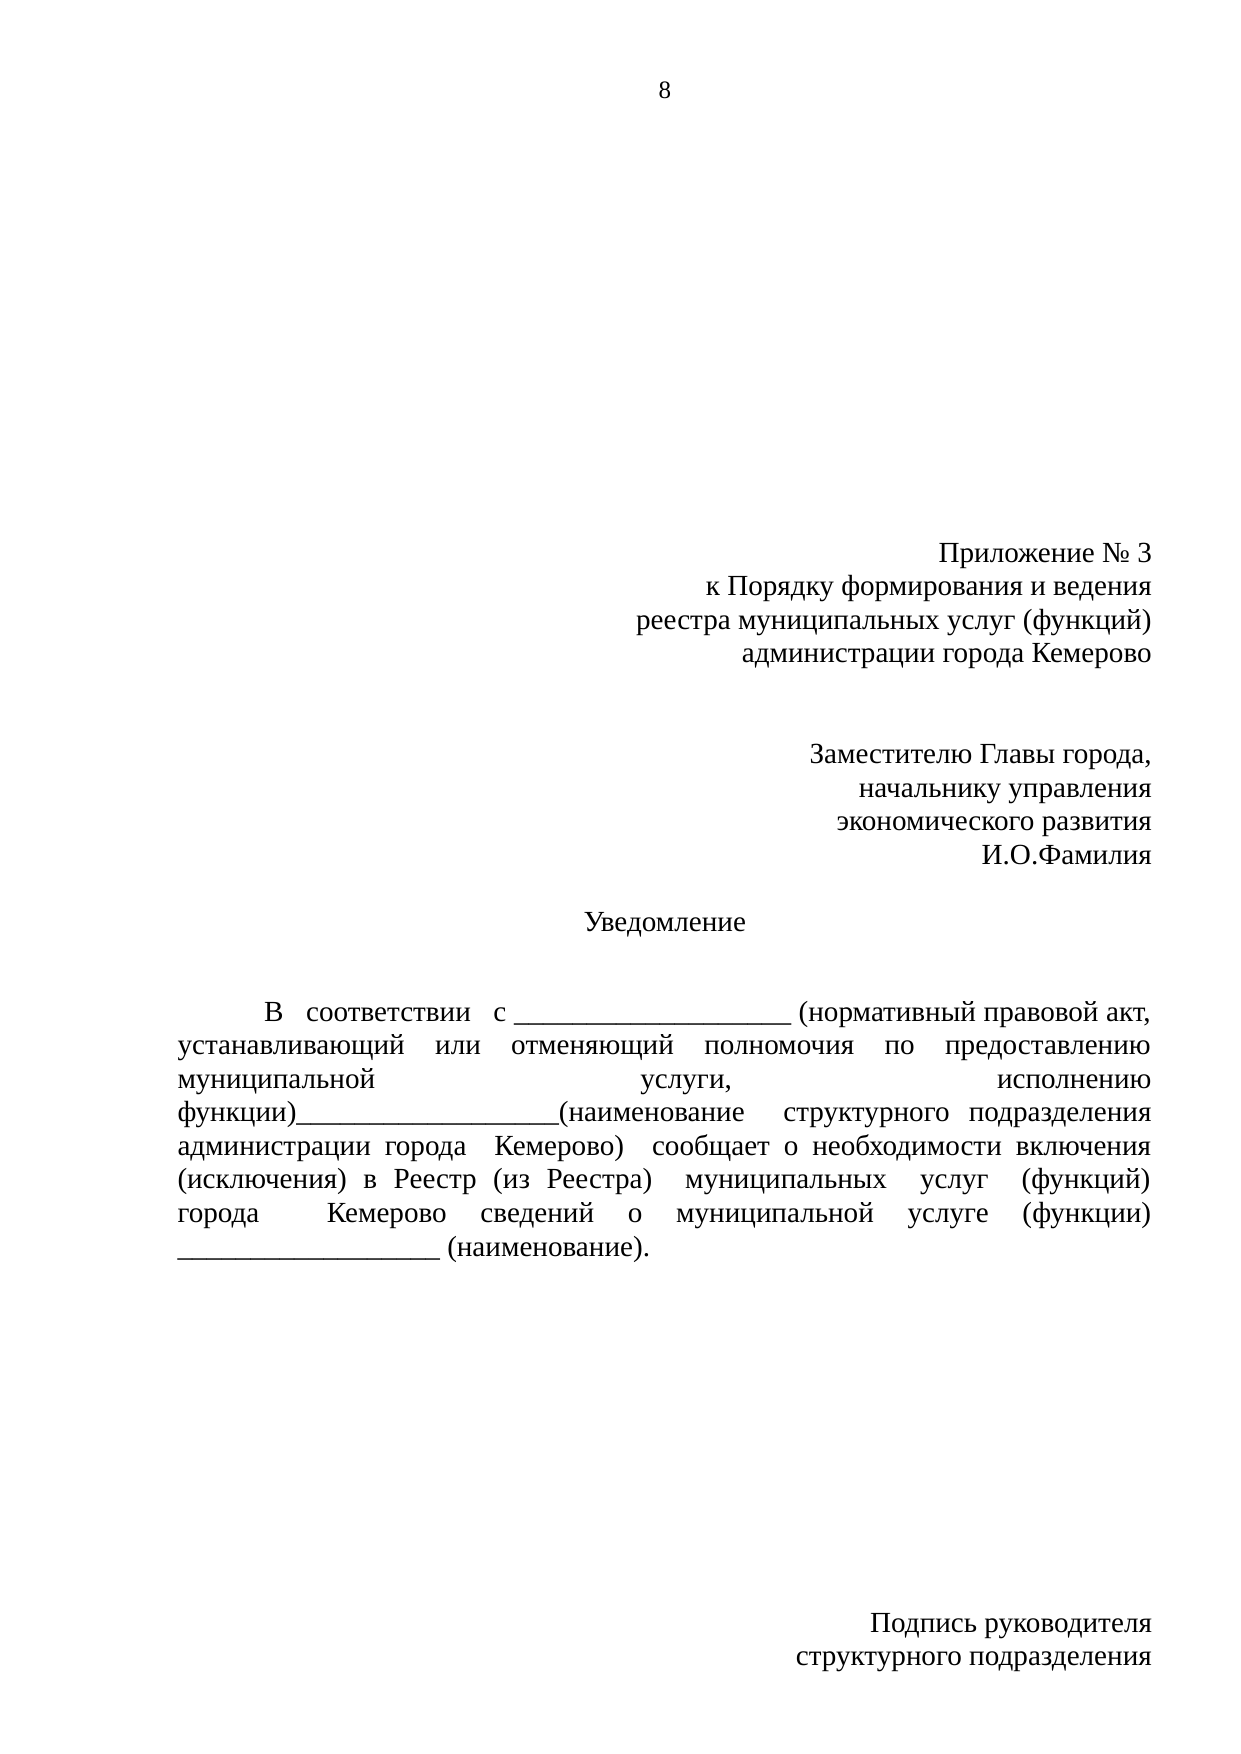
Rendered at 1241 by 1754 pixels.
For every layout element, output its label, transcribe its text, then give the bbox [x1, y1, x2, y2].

text И.О.Фамилия [177, 837, 1152, 870]
text В соответствии с ___________________ (нормативный правовой акт, устанавливающий или отменяющий полномочия по предоставлению муниципальной услуги, исполнению функции)__________________(наименование структурного подразделения администрации города Кемерово) сообщает о необходимости включения (исключения) в Реестр (из Реестра) муниципальных услуг (функций) города Кемерово сведений о муниципальной услуге (функции) __________________ (наименование). [177, 994, 1152, 1262]
text Уведомление [177, 904, 1152, 937]
text экономического развития [177, 803, 1152, 837]
text структурного подразделения [177, 1638, 1152, 1672]
text реестра муниципальных услуг (функций) [177, 602, 1152, 636]
text Приложение № 3 [177, 535, 1152, 568]
text Подпись руководителя [177, 1605, 1152, 1638]
text к Порядку формирования и ведения [177, 568, 1152, 602]
text начальнику управления [177, 770, 1152, 803]
text администрации города Кемерово [177, 636, 1152, 669]
text Заместителю Главы города, [177, 736, 1152, 770]
